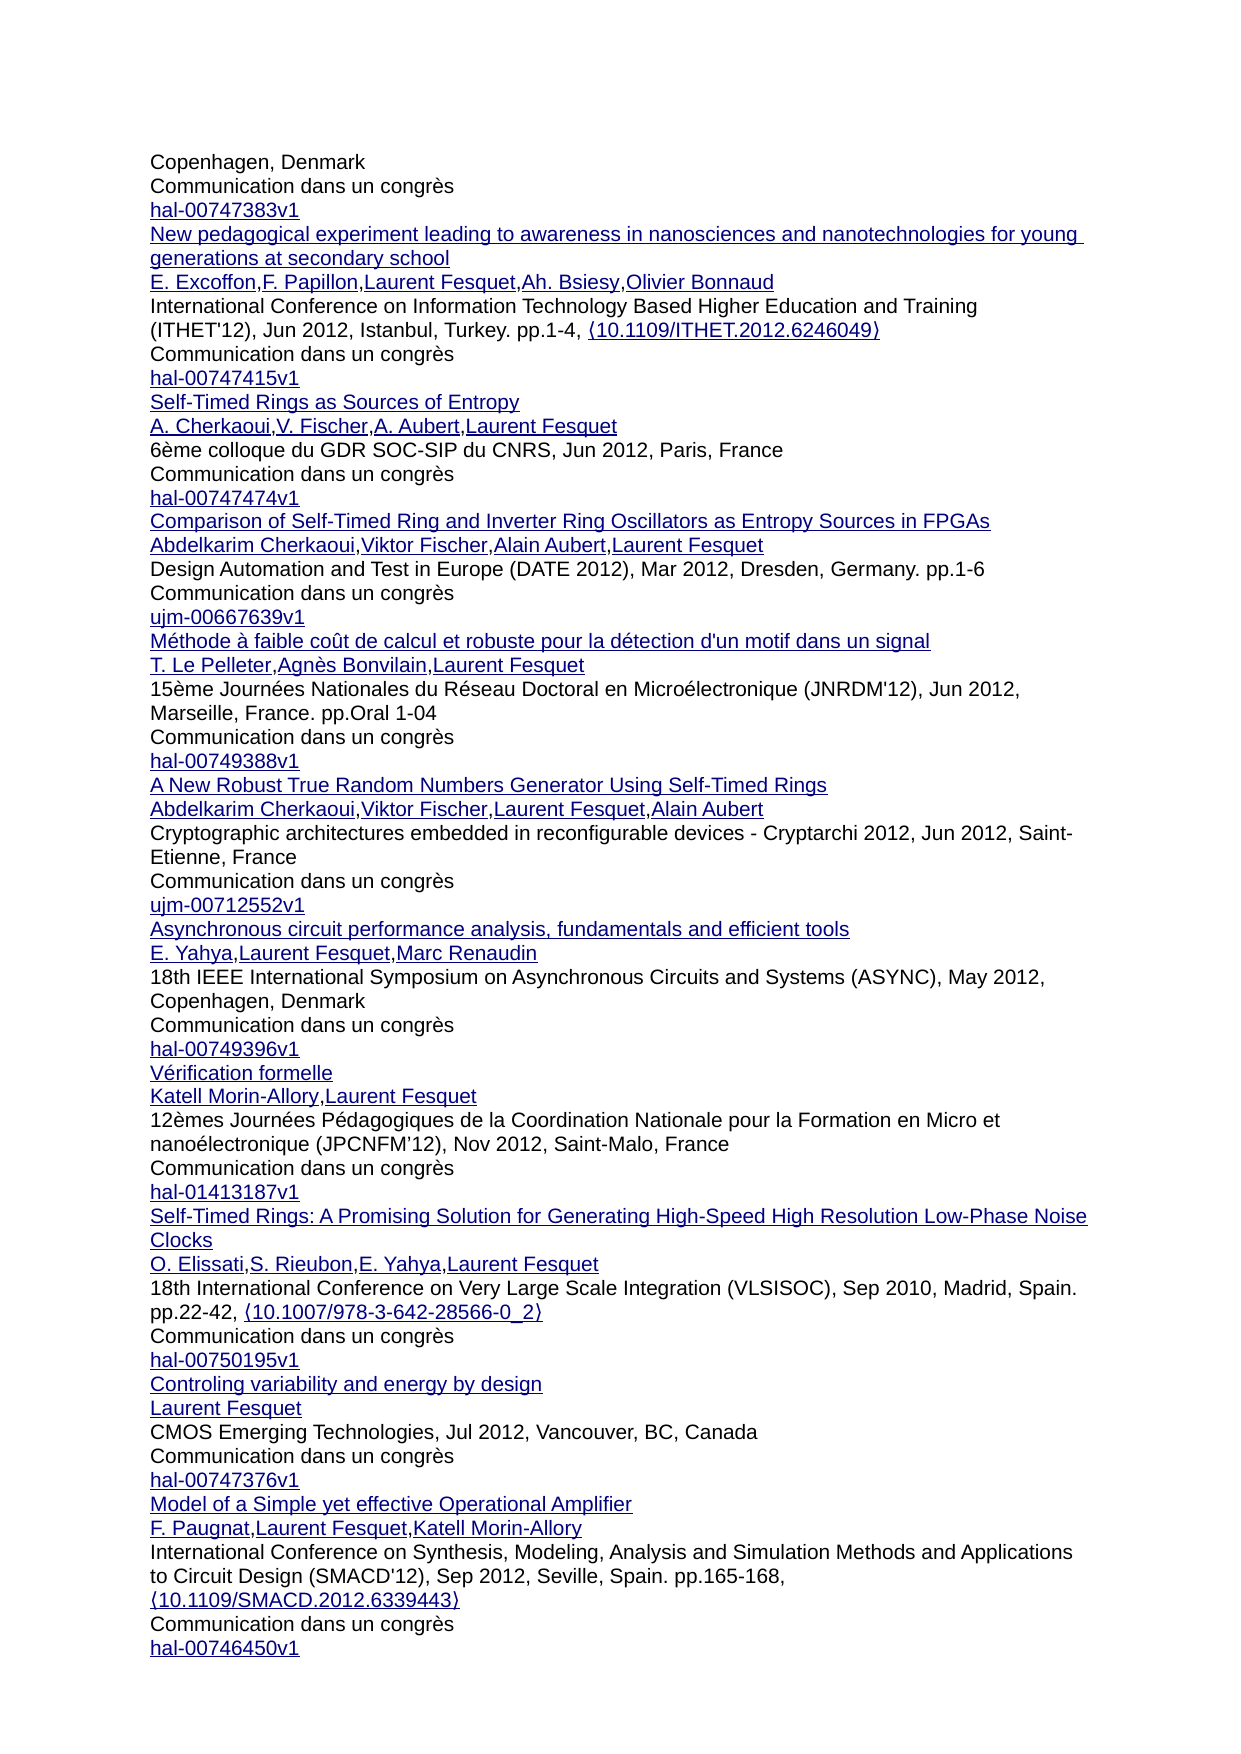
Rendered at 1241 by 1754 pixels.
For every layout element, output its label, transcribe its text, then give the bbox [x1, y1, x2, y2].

table_cell Vérification formelle Katell Morin-Allory,Laurent Fesquet 12èmes Journées Pédagogiques de la Coordination Nationale pour la Formation en Micro et nanoélectronique (JPCNFM’12), Nov 2012, Saint-Malo, France Communication dans un congrès hal-01413187v1 [150, 1060, 1090, 1204]
table_cell Self-Timed Rings: A Promising Solution for Generating High-Speed High Resolution Low-Phase Noise Clocks O. Elissati,S. Rieubon,E. Yahya,Laurent Fesquet 18th International Conference on Very Large Scale Integration (VLSISOC), Sep 2010, Madrid, Spain. pp.22-42, ⟨10.1007/978-3-642-28566-0_2⟩ Communication dans un congrès hal-00750195v1 [150, 1204, 1090, 1372]
table_cell Méthode à faible coût de calcul et robuste pour la détection d'un motif dans un signal T. Le Pelleter,Agnès Bonvilain,Laurent Fesquet 15ème Journées Nationales du Réseau Doctoral en Microélectronique (JNRDM'12), Jun 2012, Marseille, France. pp.Oral 1-04 Communication dans un congrès hal-00749388v1 [150, 629, 1090, 773]
table_cell Asynchronous circuit performance analysis, fundamentals and efficient tools E. Yahya,Laurent Fesquet,Marc Renaudin 18th IEEE International Symposium on Asynchronous Circuits and Systems (ASYNC), May 2012, Copenhagen, Denmark Communication dans un congrès hal-00749396v1 [150, 917, 1090, 1060]
table_cell Copenhagen, Denmark Communication dans un congrès hal-00747383v1 [150, 150, 1090, 222]
table_cell New pedagogical experiment leading to awareness in nanosciences and nanotechnologies for young generations at secondary school E. Excoffon,F. Papillon,Laurent Fesquet,Ah. Bsiesy,Olivier Bonnaud International Conference on Information Technology Based Higher Education and Training (ITHET'12), Jun 2012, Istanbul, Turkey. pp.1-4, ⟨10.1109/ITHET.2012.6246049⟩ Communication dans un congrès hal-00747415v1 [150, 222, 1090, 389]
table_cell Model of a Simple yet effective Operational Amplifier F. Paugnat,Laurent Fesquet,Katell Morin-Allory International Conference on Synthesis, Modeling, Analysis and Simulation Methods and Applications to Circuit Design (SMACD'12), Sep 2012, Seville, Spain. pp.165-168, ⟨10.1109/SMACD.2012.6339443⟩ Communication dans un congrès hal-00746450v1 [150, 1492, 1090, 1659]
table_cell Self-Timed Rings as Sources of Entropy A. Cherkaoui,V. Fischer,A. Aubert,Laurent Fesquet 6ème colloque du GDR SOC-SIP du CNRS, Jun 2012, Paris, France Communication dans un congrès hal-00747474v1 [150, 390, 1090, 509]
table_cell A New Robust True Random Numbers Generator Using Self-Timed Rings Abdelkarim Cherkaoui,Viktor Fischer,Laurent Fesquet,Alain Aubert Cryptographic architectures embedded in reconfigurable devices - Cryptarchi 2012, Jun 2012, Saint-Etienne, France Communication dans un congrès ujm-00712552v1 [150, 773, 1090, 917]
table_cell Comparison of Self-Timed Ring and Inverter Ring Oscillators as Entropy Sources in FPGAs Abdelkarim Cherkaoui,Viktor Fischer,Alain Aubert,Laurent Fesquet Design Automation and Test in Europe (DATE 2012), Mar 2012, Dresden, Germany. pp.1-6 Communication dans un congrès ujm-00667639v1 [150, 509, 1090, 629]
table_cell Controling variability and energy by design Laurent Fesquet CMOS Emerging Technologies, Jul 2012, Vancouver, BC, Canada Communication dans un congrès hal-00747376v1 [150, 1372, 1090, 1492]
